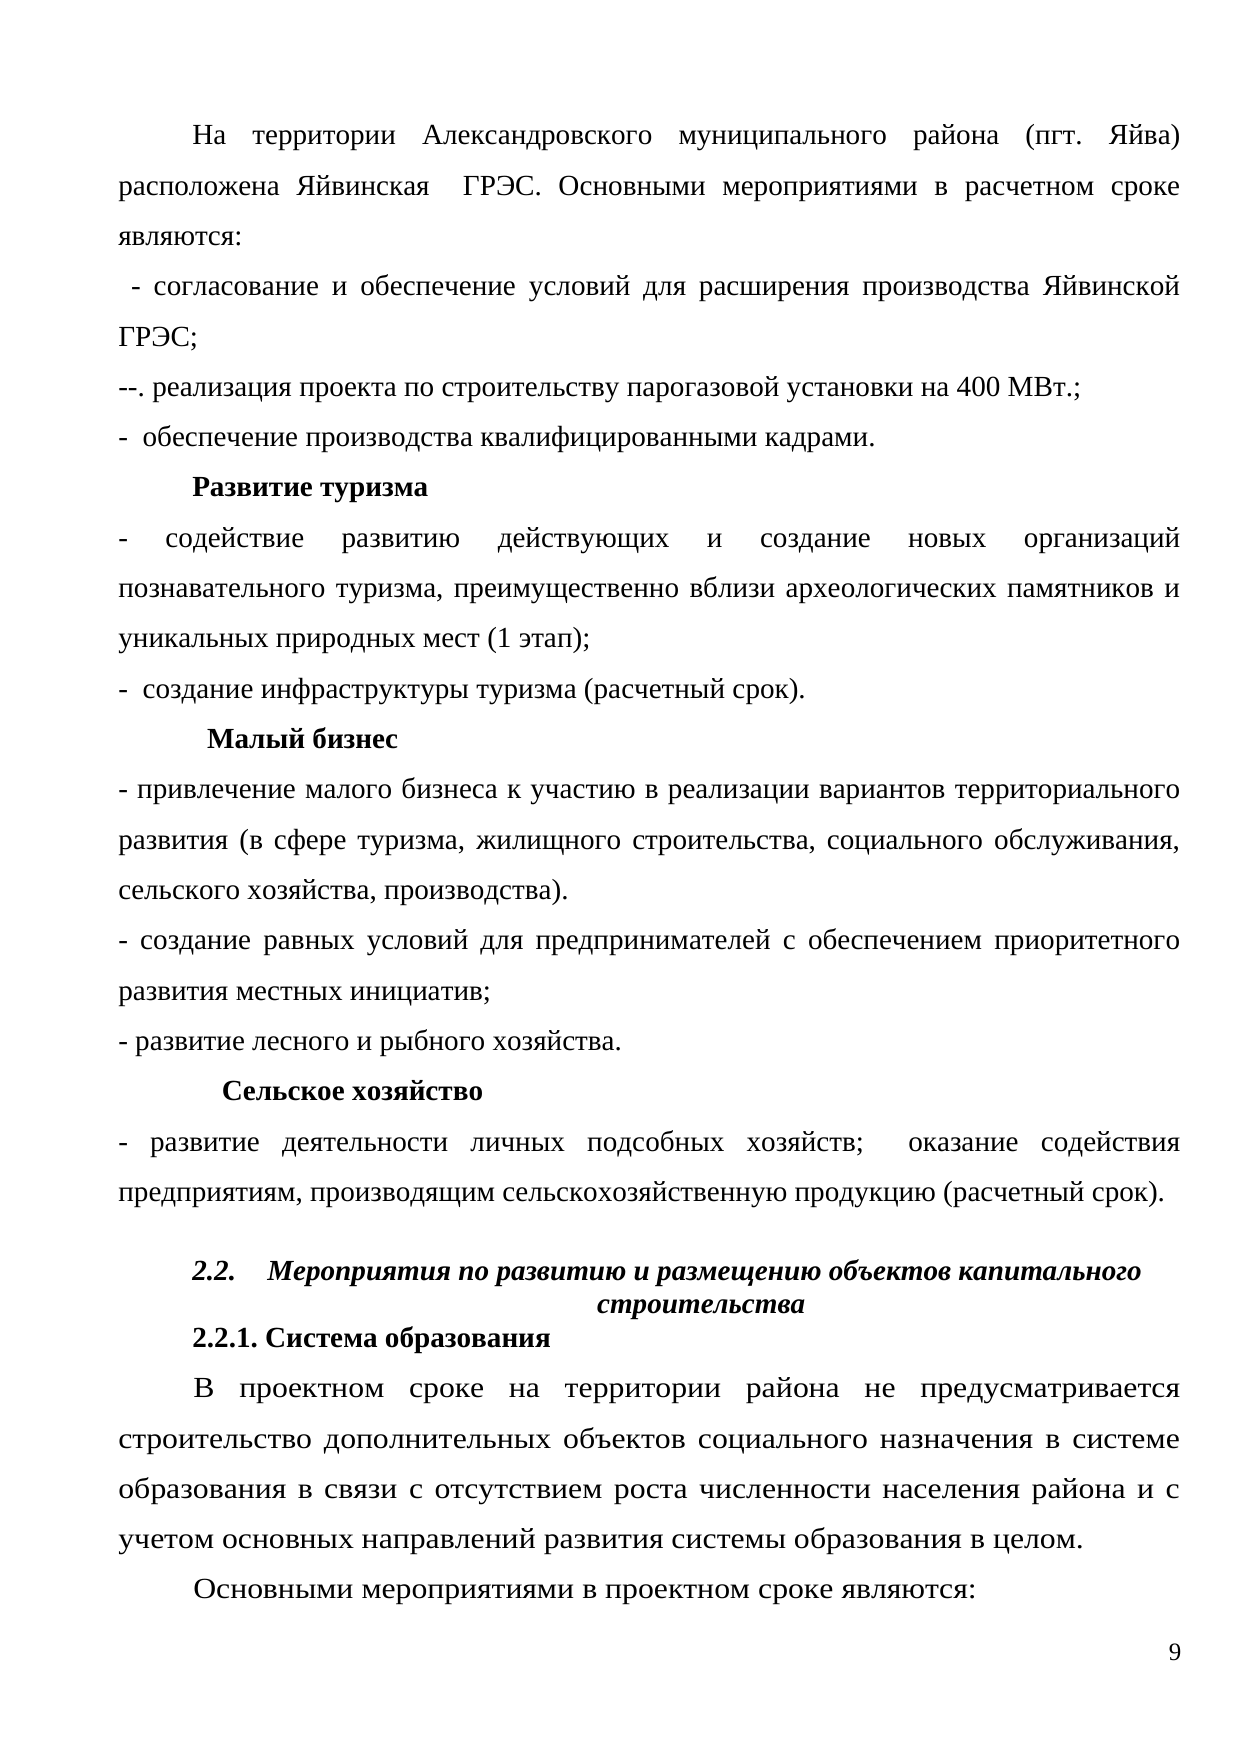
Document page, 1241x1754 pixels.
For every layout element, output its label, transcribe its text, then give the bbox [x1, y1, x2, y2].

text --. реализация проекта по строительству парогазовой установки на 400 МВт.; [118, 369, 1181, 402]
text - обеспечение производства квалифицированными кадрами. [118, 419, 1181, 453]
text - содействие развитию действующих и создание новых организаций познавательного туризма, преимущественно вблизи археологических памятников и уникальных природных мест (1 этап); [118, 520, 1181, 654]
text - создание инфраструктуры туризма (расчетный срок). [118, 671, 1181, 704]
text Развитие туризма [118, 469, 1181, 503]
text Основными мероприятиями в проектном сроке являются: [118, 1572, 1181, 1605]
text - создание равных условий для предпринимателей с обеспечением приоритетного развития местных инициатив; [118, 922, 1181, 1006]
text На территории Александровского муниципального района (пгт. Яйва) расположена Яйвинская ГРЭС. Основными мероприятиями в расчетном сроке являются: [118, 117, 1181, 252]
text - привлечение малого бизнеса к участию в реализации вариантов территориального развития (в сфере туризма, жилищного строительства, социального обслуживания, сельского хозяйства, производства). [118, 771, 1181, 906]
text - развитие лесного и рыбного хозяйства. [118, 1023, 1181, 1057]
text - согласование и обеспечение условий для расширения производства Яйвинской ГРЭС; [118, 268, 1181, 352]
text В проектном сроке на территории района не предусматривается строительство дополнительных объектов социального назначения в системе образования в связи с отсутствием роста численности населения района и с учетом основных направлений развития системы образования в целом. [118, 1370, 1181, 1555]
text Сельское хозяйство [118, 1073, 1181, 1107]
subtitle Мероприятия по развитию и размещению объектов капитального строительства [156, 1253, 1181, 1320]
text Малый бизнес [118, 721, 1181, 755]
text - развитие деятельности личных подсобных хозяйств; оказание содействия предприятиям, производящим сельскохозяйственную продукцию (расчетный срок). [118, 1124, 1181, 1207]
subtitle 2.2.1. Система образования [118, 1320, 1181, 1354]
